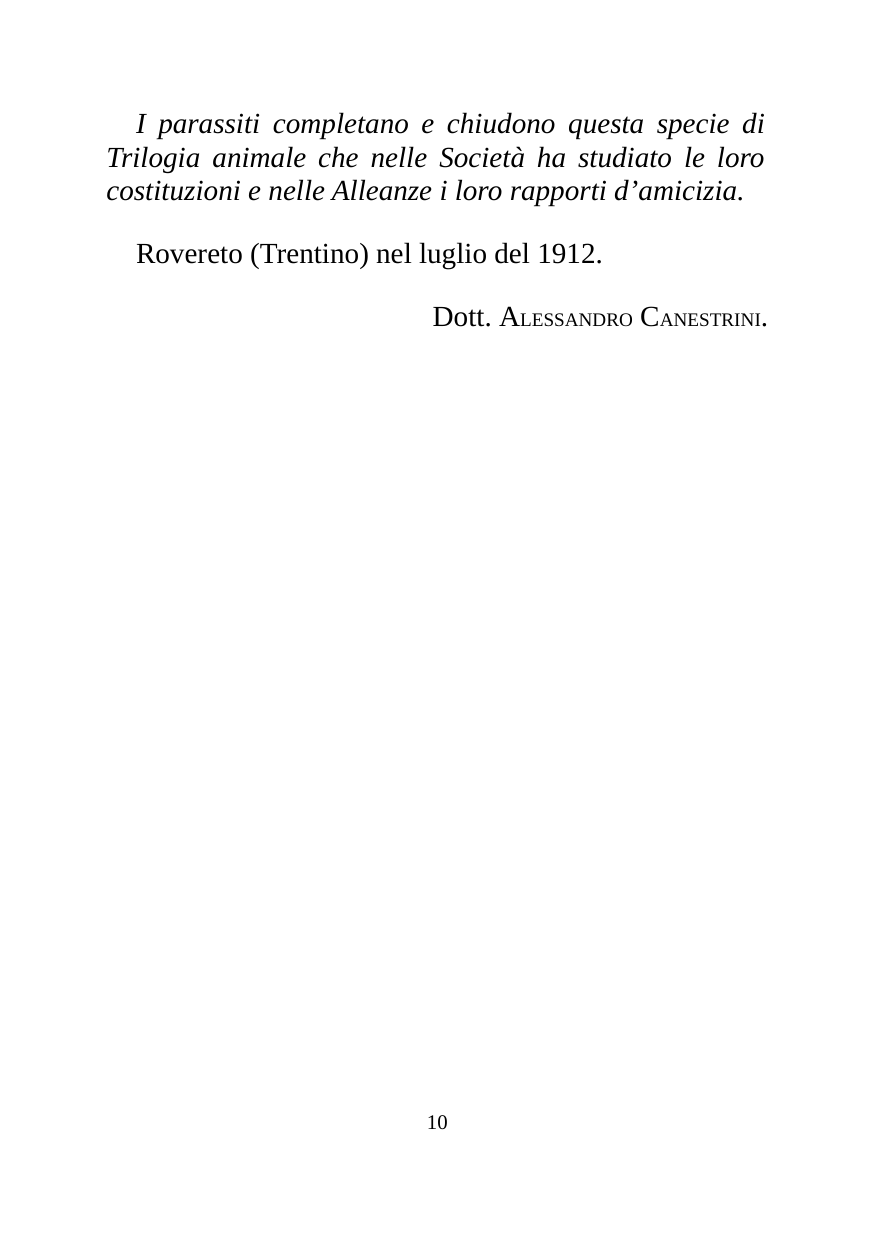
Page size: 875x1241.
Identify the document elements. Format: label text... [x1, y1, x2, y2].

text Rovereto (Trentino) nel luglio del 1912. [106, 236, 768, 270]
text I parassiti completano e chiudono questa specie di Trilogia animale che nelle Società ha studiato le loro costituzioni e nelle Alleanze i loro rapporti d’amicizia. [106, 106, 768, 207]
text Dott. Alessandro Canestrini. [106, 299, 768, 333]
